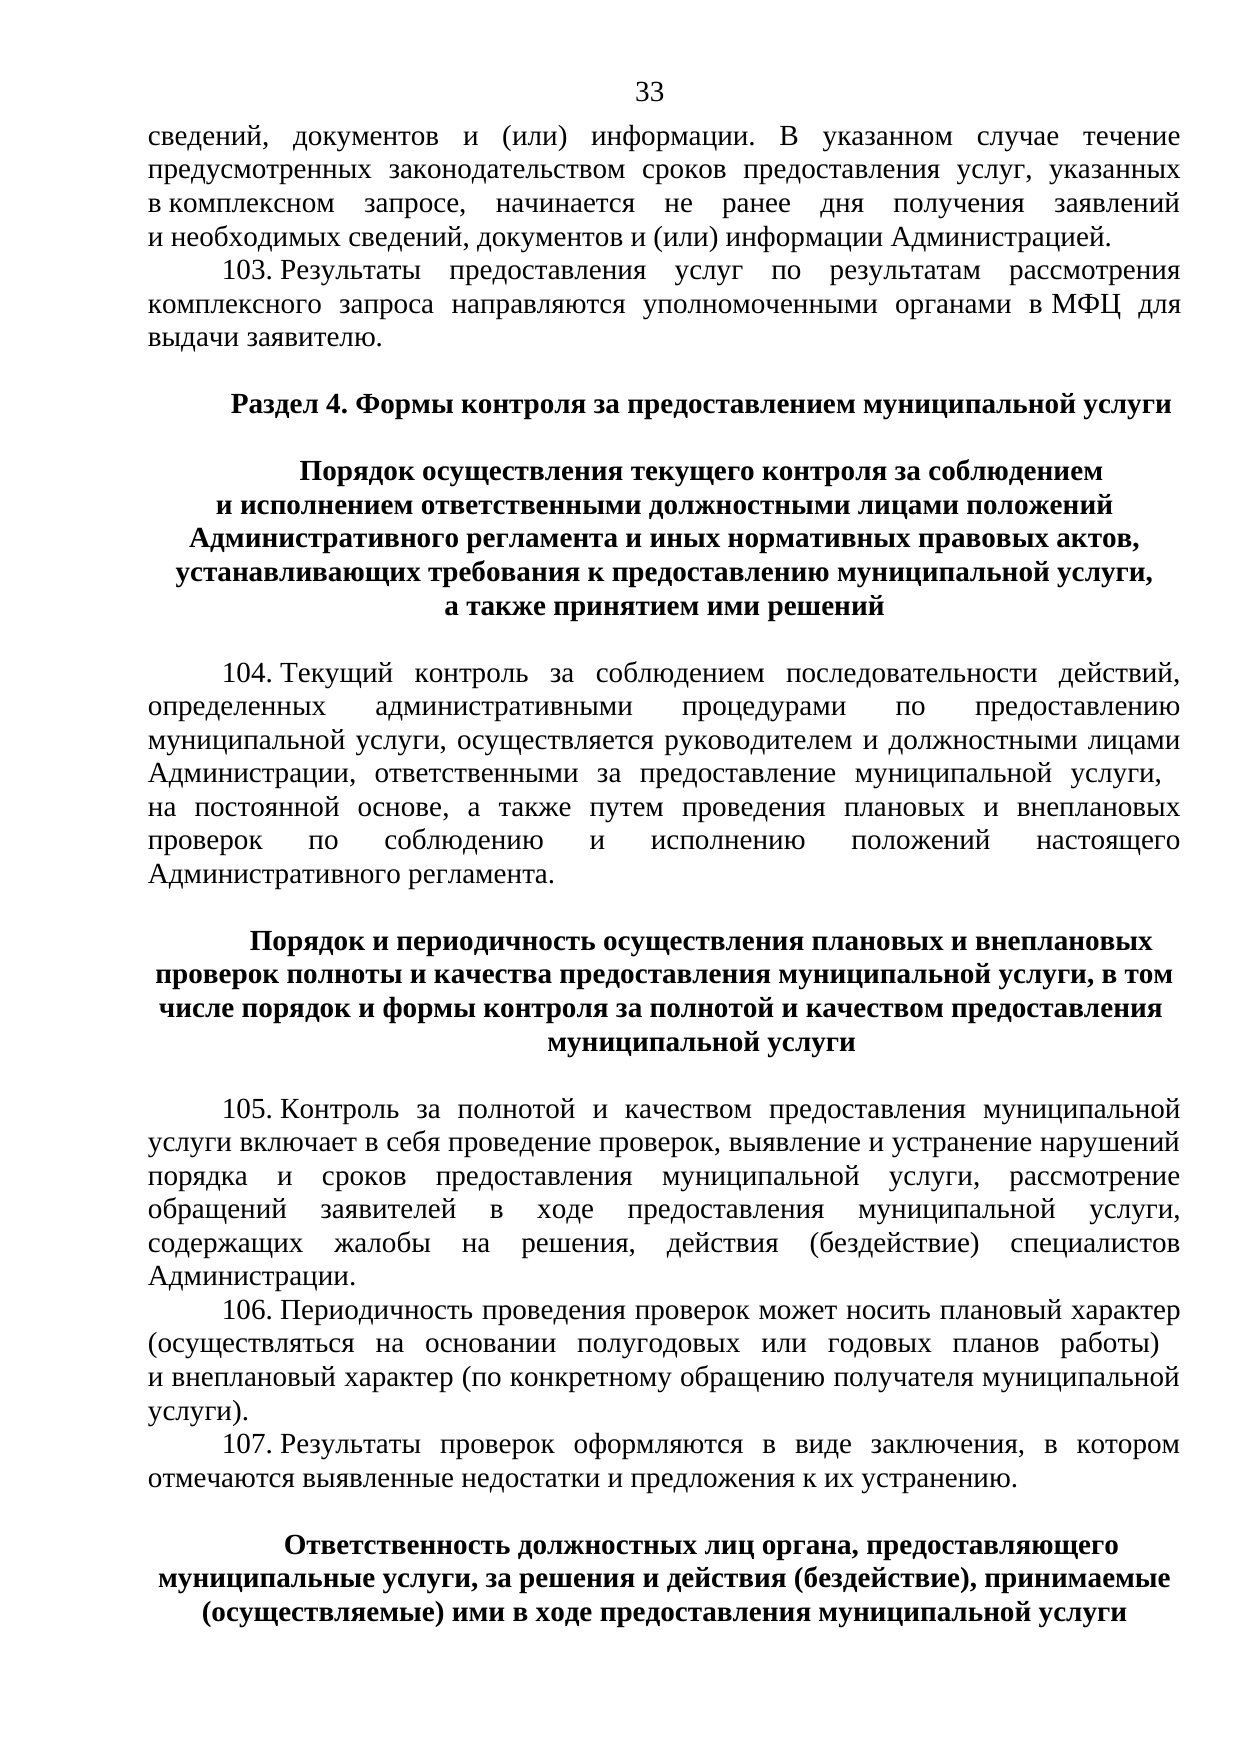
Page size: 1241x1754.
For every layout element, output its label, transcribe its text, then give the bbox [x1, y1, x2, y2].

text 103. Результаты предоставления услуг по результатам рассмотрения комплексного запроса направляются уполномоченными органами в МФЦ для выдачи заявителю. [148, 252, 1181, 353]
text муниципальной услуги [148, 1024, 1181, 1057]
text 105. Контроль за полнотой и качеством предоставления муниципальной услуги включает в себя проведение проверок, выявление и устранение нарушений порядка и сроков предоставления муниципальной услуги, рассмотрение обращений заявителей в ходе предоставления муниципальной услуги, содержащих жалобы на решения, действия (бездействие) специалистов Администрации. [148, 1091, 1181, 1292]
text Порядок и периодичность осуществления плановых и внеплановых проверок полноты и качества предоставления муниципальной услуги, в том числе порядок и формы контроля за полнотой и качеством предоставления [148, 923, 1181, 1024]
text 104. Текущий контроль за соблюдением последовательности действий, определенных административными процедурами по предоставлению муниципальной услуги, осуществляется руководителем и должностными лицами Администрации, ответственными за предоставление муниципальной услуги, на постоянной основе, а также путем проведения плановых и внеплановых проверок по соблюдению и исполнению положений настоящего Административного регламента. [148, 655, 1181, 889]
text Раздел 4. Формы контроля за предоставлением муниципальной услуги [148, 386, 1181, 420]
text 106. Периодичность проведения проверок может носить плановый характер (осуществляться на основании полугодовых или годовых планов работы) и внеплановый характер (по конкретному обращению получателя муниципальной услуги). [148, 1292, 1181, 1426]
text Ответственность должностных лиц органа, предоставляющего муниципальные услуги, за решения и действия (бездействие), принимаемые (осуществляемые) ими в ходе предоставления муниципальной услуги [148, 1527, 1181, 1627]
text Порядок осуществления текущего контроля за соблюдением и исполнением ответственными должностными лицами положений Административного регламента и иных нормативных правовых актов, устанавливающих требования к предоставлению муниципальной услуги, а также принятием ими решений [148, 453, 1181, 621]
text 107. Результаты проверок оформляются в виде заключения, в котором отмечаются выявленные недостатки и предложения к их устранению. [148, 1426, 1181, 1493]
text сведений, документов и (или) информации. В указанном случае течение предусмотренных законодательством сроков предоставления услуг, указанных в комплексном запросе, начинается не ранее дня получения заявлений и необходимых сведений, документов и (или) информации Администрацией. [148, 118, 1181, 252]
